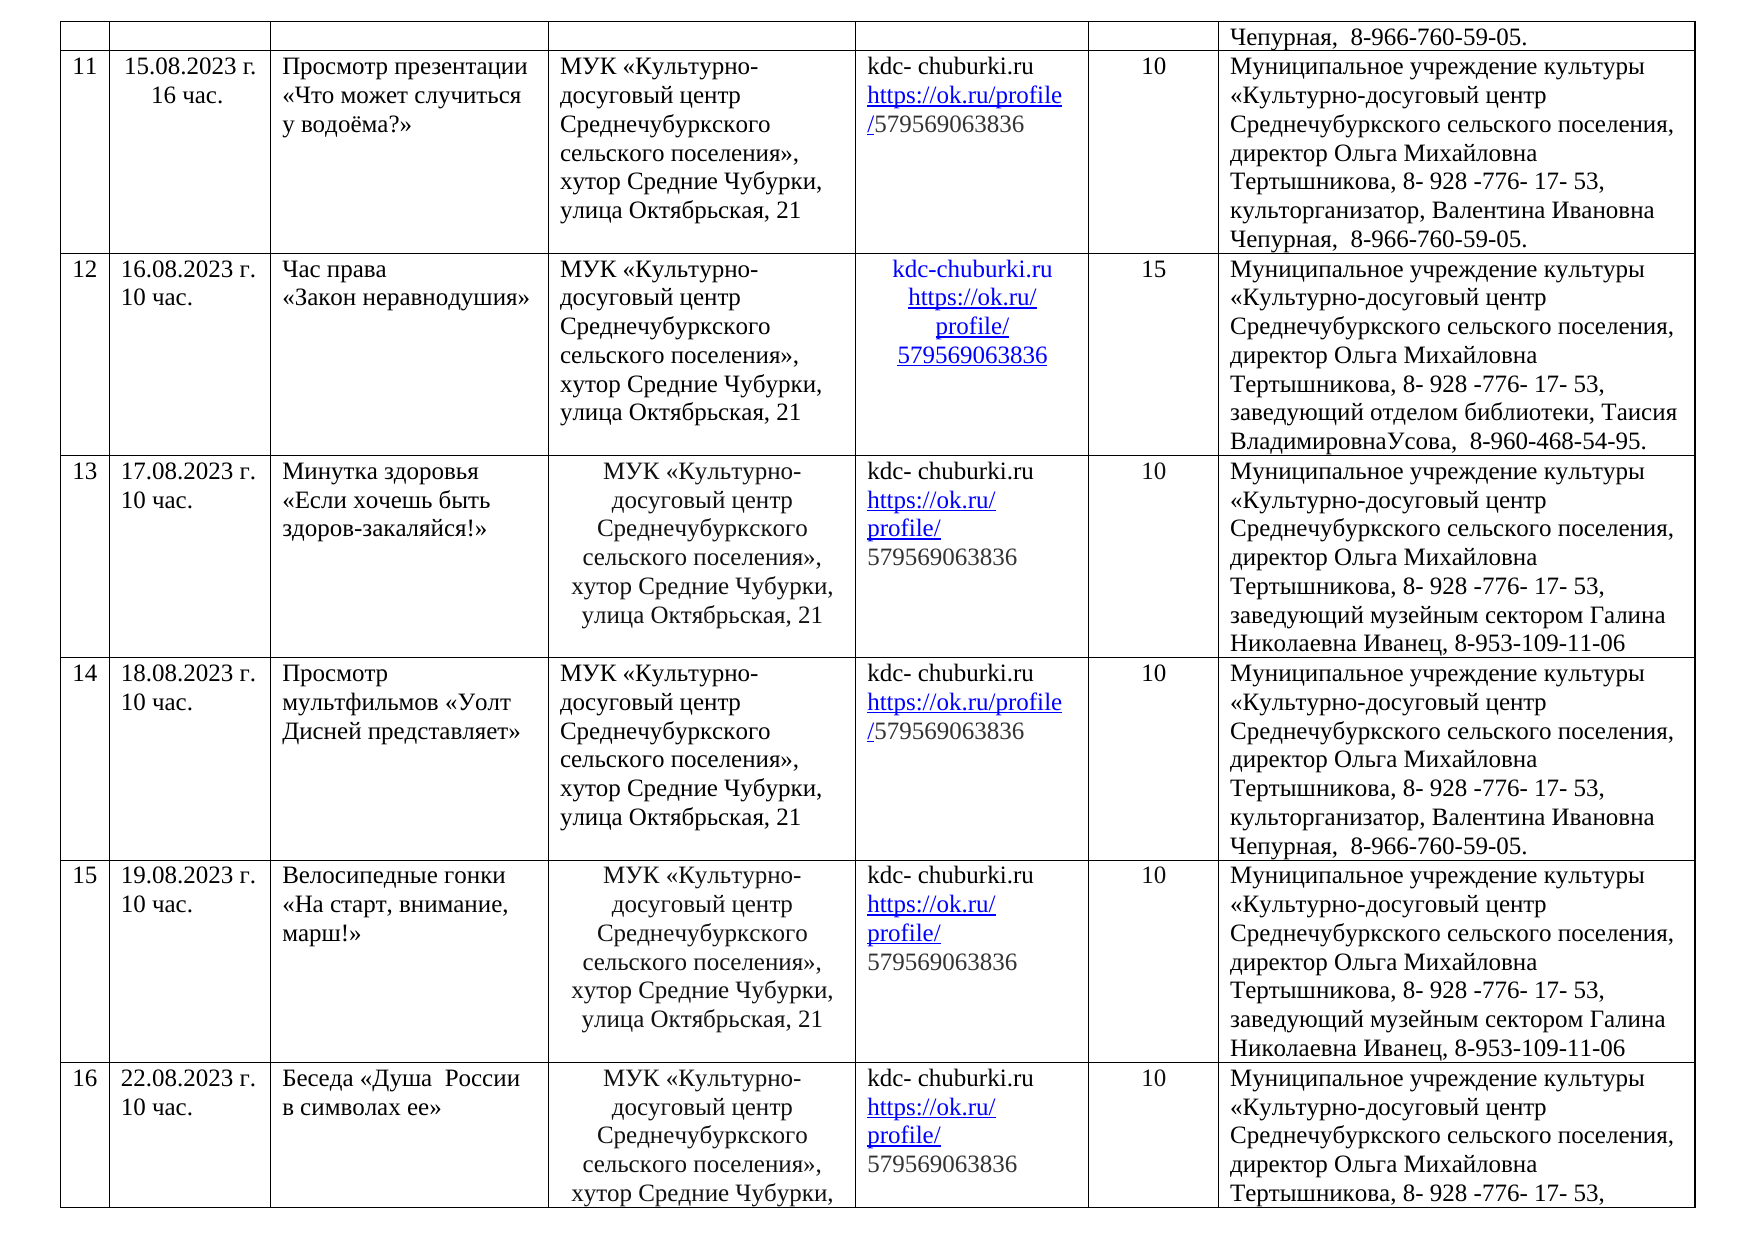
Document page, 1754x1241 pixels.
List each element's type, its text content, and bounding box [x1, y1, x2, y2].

table_cell МУК «Культурно-досуговый центр Среднечубуркского сельского поселения», хутор Средние Чубурки, [549, 1063, 855, 1207]
table_cell [549, 22, 855, 50]
table_cell 10 [1089, 658, 1218, 859]
table_cell [271, 22, 548, 50]
table_cell Муниципальное учреждение культуры «Культурно-досуговый центр Среднечубуркского сельского поселения, директор Ольга Михайловна Тертышникова, 8- 928 -776- 17- 53, культорганизатор, Валентина Ивановна Чепурная, 8-966-760-59-05. [1219, 51, 1694, 253]
table_cell 15.08.2023 г. 16 час. [110, 51, 270, 253]
table_cell 15 [1089, 254, 1218, 455]
table_cell kdc-chuburki.ru https://ok.ru/profile/579569063836 [856, 254, 1088, 455]
table_cell 17.08.2023 г. 10 час. [110, 456, 270, 657]
table_cell Муниципальное учреждение культуры «Культурно-досуговый центр Среднечубуркского сельского поселения, директор Ольга Михайловна Тертышникова, 8- 928 -776- 17- 53, культорганизатор, Валентина Ивановна Чепурная, 8-966-760-59-05. [1219, 658, 1694, 859]
table_cell Муниципальное учреждение культуры «Культурно-досуговый центр Среднечубуркского сельского поселения, директор Ольга Михайловна Тертышникова, 8- 928 -776- 17- 53, заведующий музейным сектором Галина Николаевна Иванец, 8-953-109-11-06 [1219, 861, 1694, 1062]
table_cell kdc- chuburki.ru https://ok.ru/profile /579569063836 [856, 51, 1088, 253]
table_cell 16 [61, 1063, 109, 1207]
table_cell 10 [1089, 861, 1218, 1062]
table_cell МУК «Культурно-досуговый центр Среднечубуркского сельского поселения», хутор Средние Чубурки, улица Октябрьская, 21 [549, 254, 855, 455]
table_cell 18.08.2023 г. 10 час. [110, 658, 270, 859]
table_cell МУК «Культурно-досуговый центр Среднечубуркского сельского поселения», хутор Средние Чубурки, улица Октябрьская, 21 [549, 456, 855, 657]
table_cell Велосипедные гонки «На старт, внимание, марш!» [271, 861, 548, 1062]
table_cell МУК «Культурно-досуговый центр Среднечубуркского сельского поселения», хутор Средние Чубурки, улица Октябрьская, 21 [549, 658, 855, 859]
table_cell Просмотр мультфильмов «Уолт Дисней представляет» [271, 658, 548, 859]
table_cell [1089, 22, 1218, 50]
table_cell Минутка здоровья «Если хочешь быть здоров-закаляйся!» [271, 456, 548, 657]
table_cell 14 [61, 658, 109, 859]
table_cell kdc- chuburki.ru https://ok.ru/profile /579569063836 [856, 658, 1088, 859]
table_cell [61, 22, 109, 50]
table_cell Чепурная, 8-966-760-59-05. [1219, 22, 1694, 50]
table_cell 10 [1089, 456, 1218, 657]
table_cell Просмотр презентации «Что может случиться у водоёма?» [271, 51, 548, 253]
table_cell МУК «Культурно-досуговый центр Среднечубуркского сельского поселения», хутор Средние Чубурки, улица Октябрьская, 21 [549, 861, 855, 1062]
table_cell kdc- chuburki.ru https://ok.ru/profile/579569063836 [856, 861, 1088, 1062]
table_cell 19.08.2023 г. 10 час. [110, 861, 270, 1062]
table_cell Час права «Закон неравнодушия» [271, 254, 548, 455]
table_cell kdc- chuburki.ru https://ok.ru/profile/579569063836 [856, 456, 1088, 657]
table_cell [856, 22, 1088, 50]
table_cell 13 [61, 456, 109, 657]
table_cell 16.08.2023 г. 10 час. [110, 254, 270, 455]
table_cell 12 [61, 254, 109, 455]
table_cell 10 [1089, 1063, 1218, 1207]
table_cell [110, 22, 270, 50]
table_cell 10 [1089, 51, 1218, 253]
table_cell 22.08.2023 г. 10 час. [110, 1063, 270, 1207]
table_cell Муниципальное учреждение культуры «Культурно-досуговый центр Среднечубуркского сельского поселения, директор Ольга Михайловна Тертышникова, 8- 928 -776- 17- 53, [1219, 1063, 1694, 1207]
table_cell Муниципальное учреждение культуры «Культурно-досуговый центр Среднечубуркского сельского поселения, директор Ольга Михайловна Тертышникова, 8- 928 -776- 17- 53, заведующий отделом библиотеки, Таисия ВладимировнаУсова, 8-960-468-54-95. [1219, 254, 1694, 455]
table_cell Муниципальное учреждение культуры «Культурно-досуговый центр Среднечубуркского сельского поселения, директор Ольга Михайловна Тертышникова, 8- 928 -776- 17- 53, заведующий музейным сектором Галина Николаевна Иванец, 8-953-109-11-06 [1219, 456, 1694, 657]
table_cell Беседа «Душа России в символах ее» [271, 1063, 548, 1207]
table_cell kdc- chuburki.ru https://ok.ru/profile/579569063836 [856, 1063, 1088, 1207]
table_cell МУК «Культурно-досуговый центр Среднечубуркского сельского поселения», хутор Средние Чубурки, улица Октябрьская, 21 [549, 51, 855, 253]
table_cell 15 [61, 861, 109, 1062]
table_cell 11 [61, 51, 109, 253]
